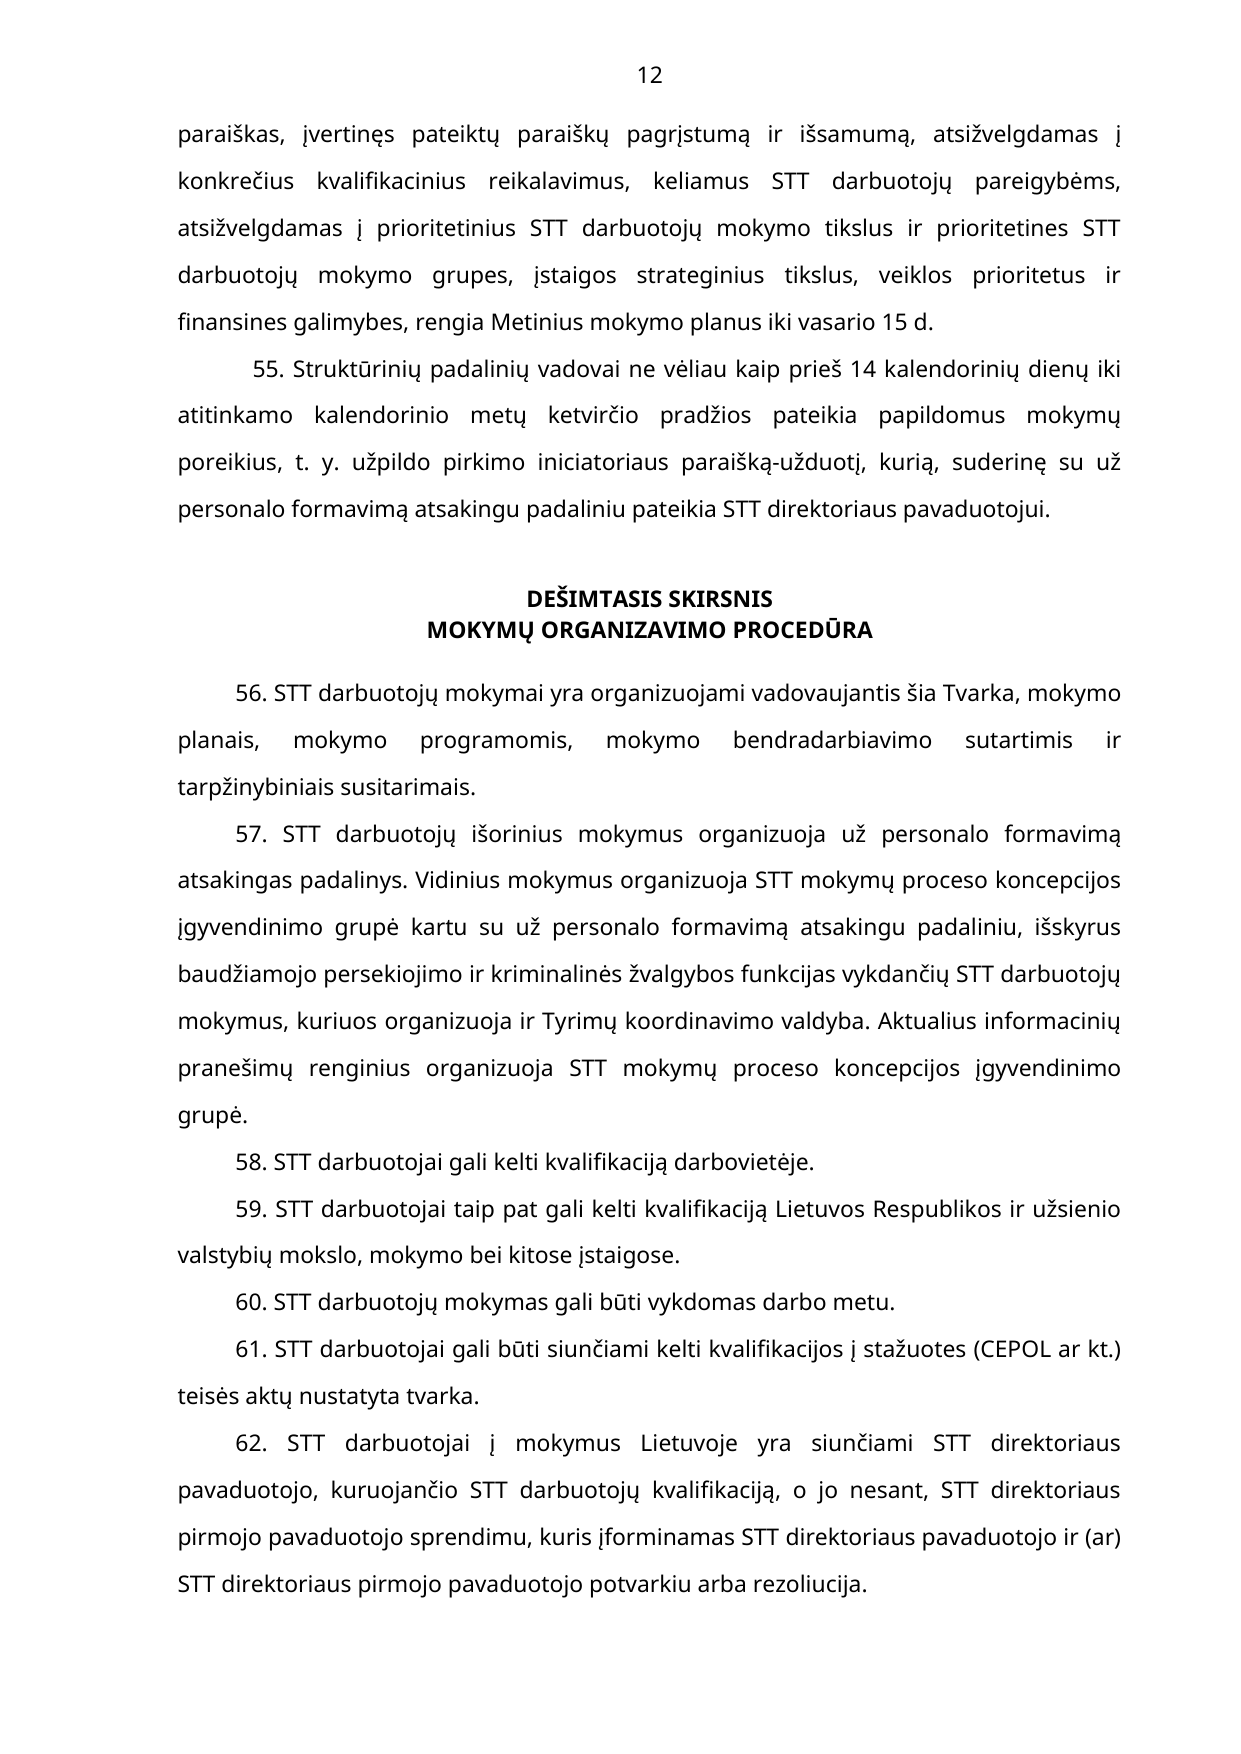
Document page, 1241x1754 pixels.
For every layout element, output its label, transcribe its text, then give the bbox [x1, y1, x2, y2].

text 55. Struktūrinių padalinių vadovai ne vėliau kaip prieš 14 kalendorinių dienų iki atitinkamo kalendorinio metų ketvirčio pradžios pateikia papildomus mokymų poreikius, t. y. užpildo pirkimo iniciatoriaus paraišką-užduotį, kurią, suderinę su už personalo formavimą atsakingu padaliniu pateikia STT direktoriaus pavaduotojui. [177, 352, 1122, 524]
text 59. STT darbuotojai taip pat gali kelti kvalifikaciją Lietuvos Respublikos ir užsienio valstybių mokslo, mokymo bei kitose įstaigose. [177, 1192, 1122, 1271]
text MOKYMŲ ORGANIZAVIMO PROCEDŪRA [177, 614, 1122, 646]
text 60. STT darbuotojų mokymas gali būti vykdomas darbo metu. [177, 1286, 1122, 1317]
text 61. STT darbuotojai gali būti siunčiami kelti kvalifikacijos į stažuotes (CEPOL ar kt.) teisės aktų nustatyta tvarka. [177, 1333, 1122, 1411]
text 56. STT darbuotojų mokymai yra organizuojami vadovaujantis šia Tvarka, mokymo planais, mokymo programomis, mokymo bendradarbiavimo sutartimis ir tarpžinybiniais susitarimais. [177, 677, 1122, 802]
text paraiškas, įvertinęs pateiktų paraiškų pagrįstumą ir išsamumą, atsižvelgdamas į konkrečius kvalifikacinius reikalavimus, keliamus STT darbuotojų pareigybėms, atsižvelgdamas į prioritetinius STT darbuotojų mokymo tikslus ir prioritetines STT darbuotojų mokymo grupes, įstaigos strateginius tikslus, veiklos prioritetus ir finansines galimybes, rengia Metinius mokymo planus iki vasario 15 d. [177, 118, 1122, 337]
text DEŠIMTASIS SKIRSNIS [177, 583, 1122, 614]
text 58. STT darbuotojai gali kelti kvalifikaciją darbovietėje. [177, 1146, 1122, 1177]
text 57. STT darbuotojų išorinius mokymus organizuoja už personalo formavimą atsakingas padalinys. Vidinius mokymus organizuoja STT mokymų proceso koncepcijos įgyvendinimo grupė kartu su už personalo formavimą atsakingu padaliniu, išskyrus baudžiamojo persekiojimo ir kriminalinės žvalgybos funkcijas vykdančių STT darbuotojų mokymus, kuriuos organizuoja ir Tyrimų koordinavimo valdyba. Aktualius informacinių pranešimų renginius organizuoja STT mokymų proceso koncepcijos įgyvendinimo grupė. [177, 817, 1122, 1130]
text 62. STT darbuotojai į mokymus Lietuvoje yra siunčiami STT direktoriaus pavaduotojo, kuruojančio STT darbuotojų kvalifikaciją, o jo nesant, STT direktoriaus pirmojo pavaduotojo sprendimu, kuris įforminamas STT direktoriaus pavaduotojo ir (ar) STT direktoriaus pirmojo pavaduotojo potvarkiu arba rezoliucija. [177, 1427, 1122, 1599]
